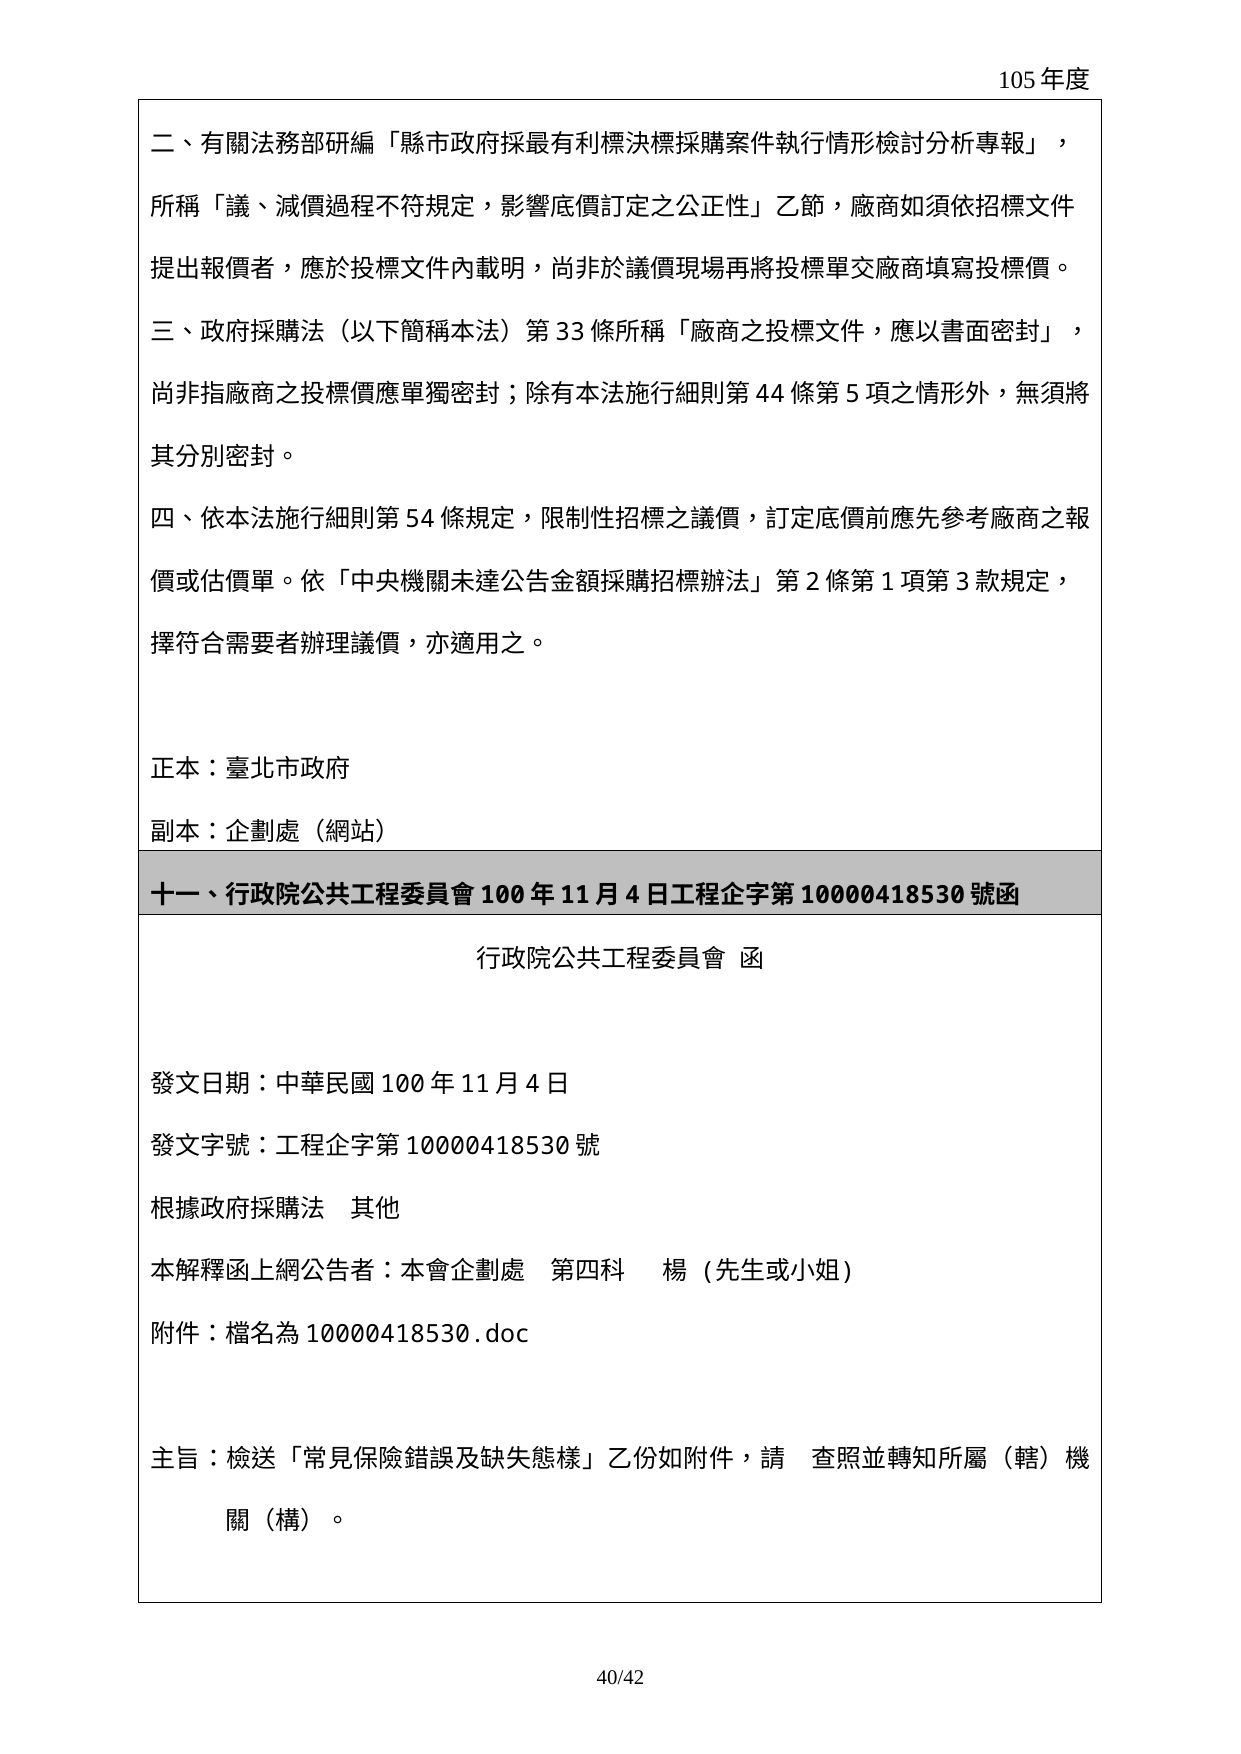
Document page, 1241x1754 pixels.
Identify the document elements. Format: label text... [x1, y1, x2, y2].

table_cell 二、有關法務部研編「縣市政府採最有利標決標採購案件執行情形檢討分析專報」，所稱「議、減價過程不符規定，影響底價訂定之公正性」乙節，廠商如須依招標文件提出報價者，應於投標文件內載明，尚非於議價現場再將投標單交廠商填寫投標價。 三、政府採購法（以下簡稱本法）第33條所稱「廠商之投標文件，應以書面密封」，尚非指廠商之投標價應單獨密封；除有本法施行細則第44條第5項之情形外，無須將其分別密封。 四、依本法施行細則第54條規定，限制性招標之議價，訂定底價前應先參考廠商之報價或估價單。依「中央機關未達公告金額採購招標辦法」第2條第1項第3款規定，擇符合需要者辦理議價，亦適用之。 正本：臺北市政府 副本：企劃處（網站） [139, 100, 1101, 850]
table_cell 行政院公共工程委員會 函 發文日期：中華民國100年11月4日 發文字號：工程企字第10000418530號 根據政府採購法 其他 本解釋函上網公告者：本會企劃處 第四科 楊 (先生或小姐) 附件：檔名為10000418530.doc 主旨：檢送「常見保險錯誤及缺失態樣」乙份如附件，請 查照並轉知所屬（轄）機關（構）。 [139, 915, 1101, 1602]
table_cell 十一、行政院公共工程委員會100年11月4日工程企字第10000418530號函 [139, 851, 1101, 914]
